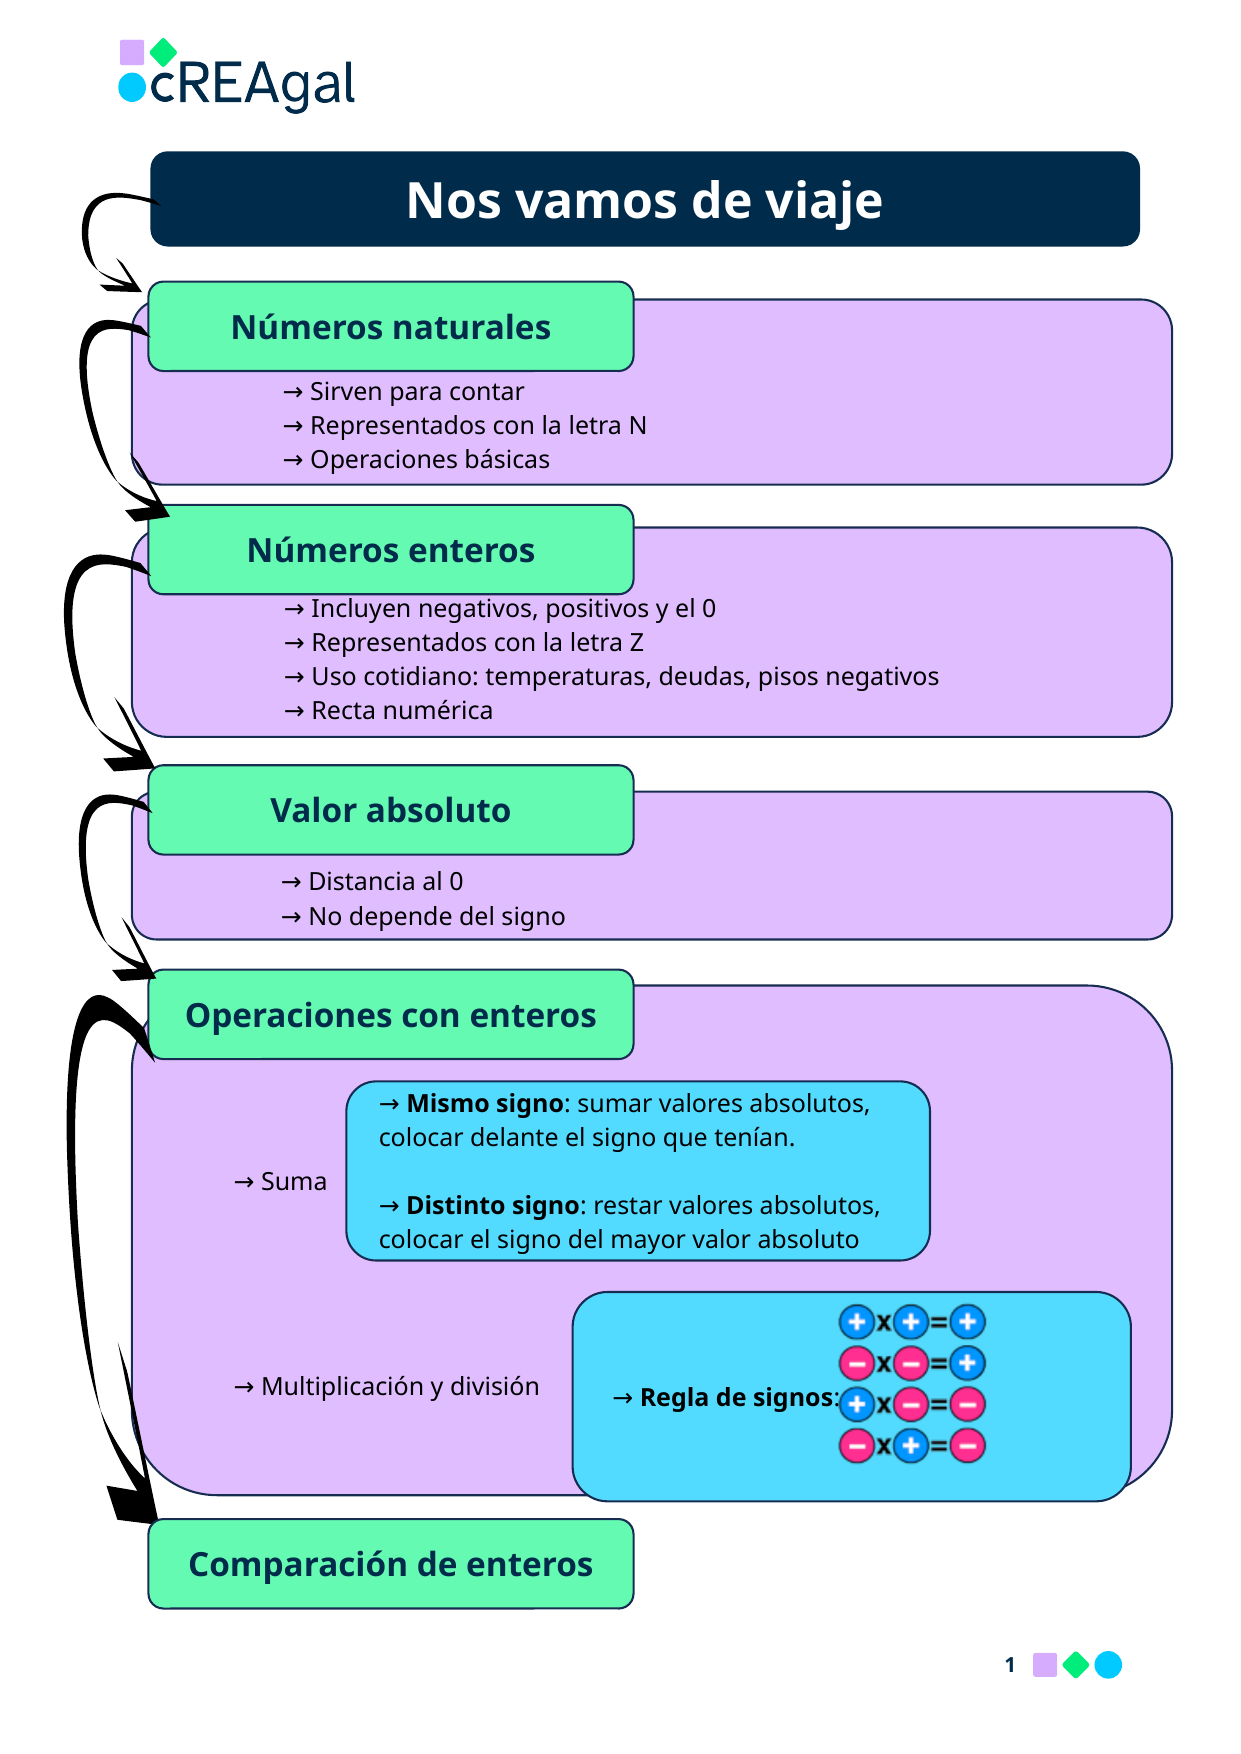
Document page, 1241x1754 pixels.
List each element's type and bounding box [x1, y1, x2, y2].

picture [118, 38, 355, 114]
picture [834, 1300, 991, 1468]
